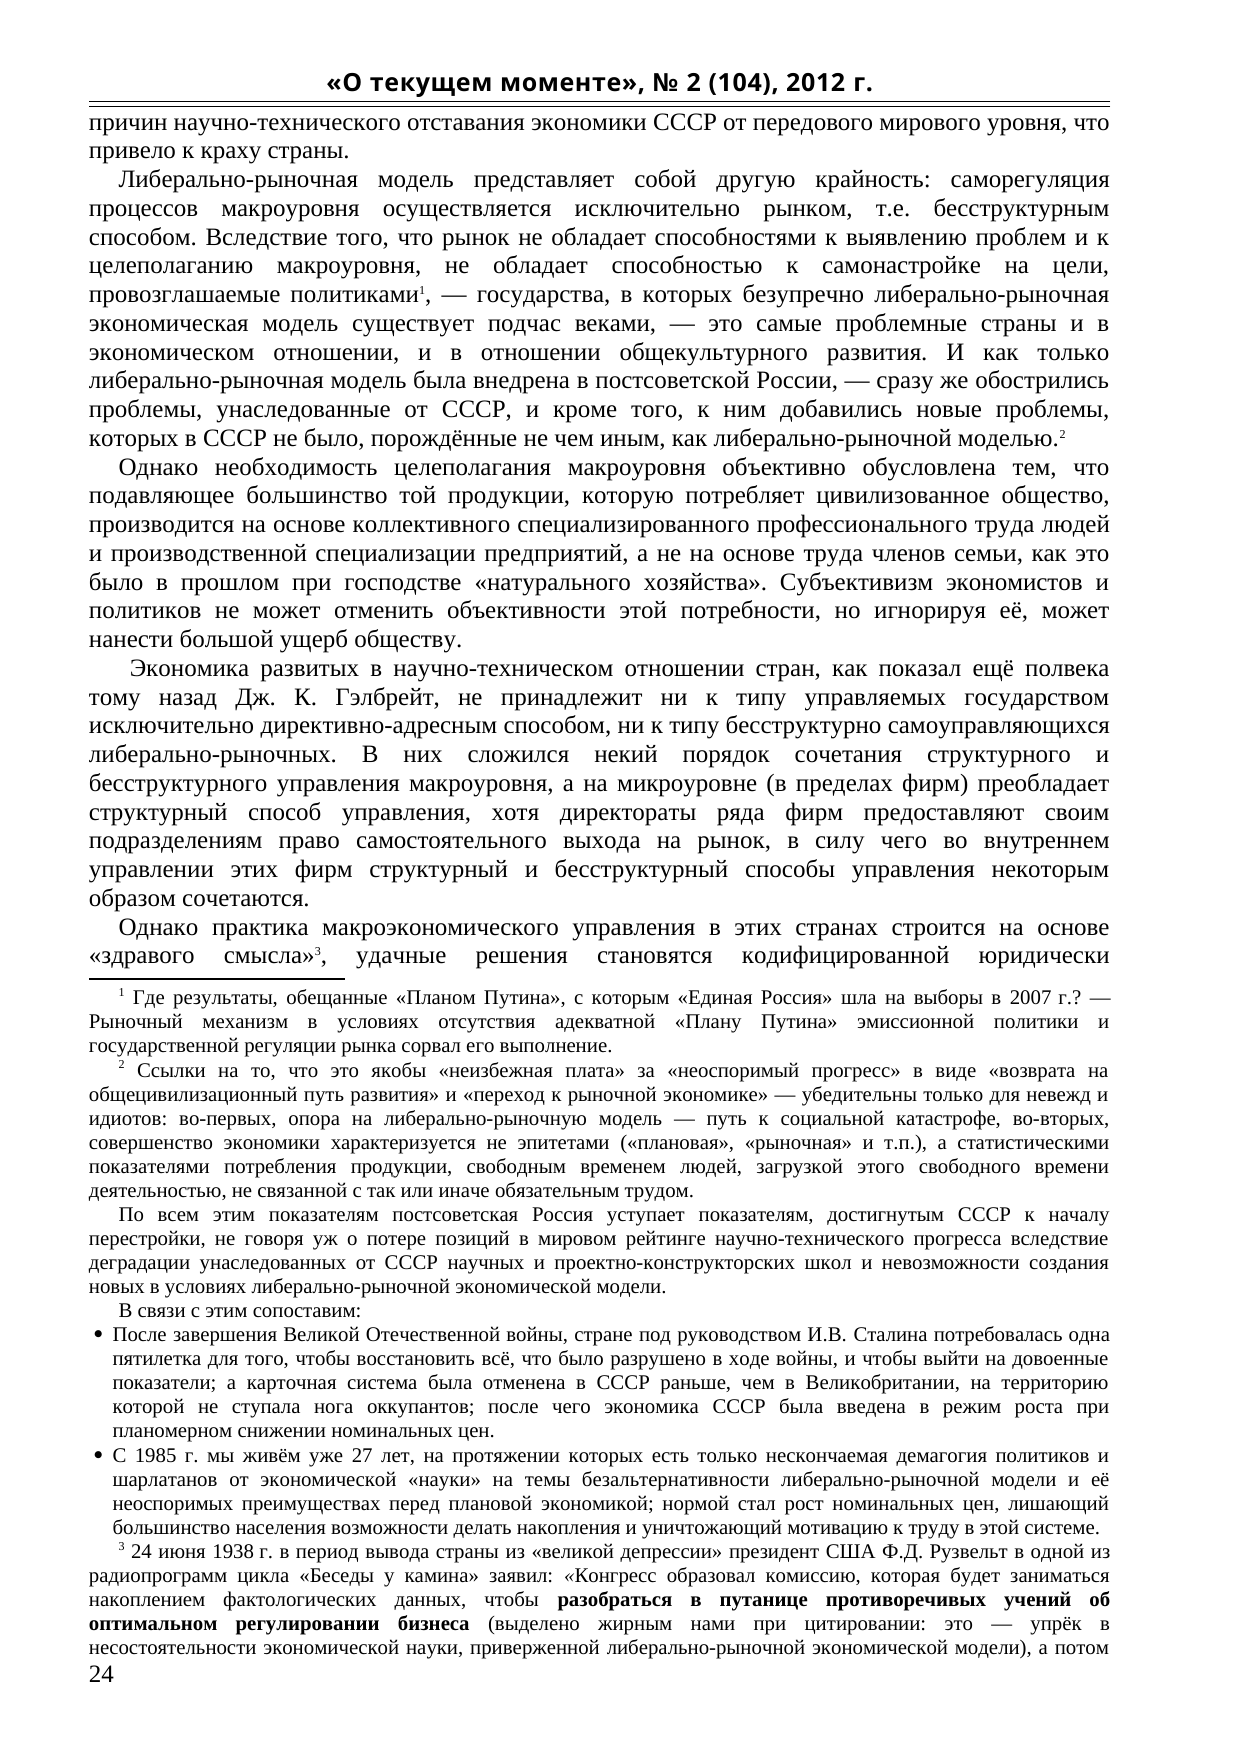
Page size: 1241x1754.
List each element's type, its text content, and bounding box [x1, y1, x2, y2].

text По всем этим показателям постсоветская Россия уступает показателям, достигнутым СССР к началу перестройки, не говоря уж о потере позиций в мировом рейтинге научно-технического прогресса вследствие деградации унаследованных от СССР научных и проектно-конструкторских школ и невозможности создания новых в условиях либерально-рыночной экономической модели. [89, 1202, 1110, 1298]
text Ссылки на то, что это якобы «неизбежная плата» за «неоспоримый прогресс» в виде «возврата на общецивилизационный путь развития» и «переход к рыночной экономике» — убедительны только для невежд и идиотов: во-первых, опора на либерально-рыночную модель — путь к социальной катастрофе, во-вторых, совершенство экономики характеризуется не эпитетами («плановая», «рыночная» и т.п.), а статистическими показателями потребления продукции, свободным временем людей, загрузкой этого свободного времени деятельностью, не связанной с так или иначе обязательным трудом. [89, 1057, 1110, 1202]
text Где результаты, обещанные «Планом Путина», с которым «Единая Россия» шла на выборы в 2007 г.? — Рыночный механизм в условиях отсутствия адекватной «Плану Путина» эмиссионной политики и государственной регуляции рынка сорвал его выполнение. [89, 985, 1110, 1057]
list С 1985 г. мы живём уже 27 лет, на протяжении которых есть только нескончаемая демагогия политиков и шарлатанов от экономической «науки» на темы безальтернативности либерально-рыночной модели и её неоспоримых преимуществах перед плановой экономикой; нормой стал рост номинальных цен, лишающий большинство населения возможности делать накопления и уничтожающий мотивацию к труду в этой системе. [94, 1442, 1110, 1539]
text 24 июня 1938 г. в период вывода страны из «великой депрессии» президент США Ф.Д. Рузвельт в одной из радиопрограмм цикла «Беседы у камина» заявил: «Конгресс образовал комиссию, которая будет заниматься накоплением фактологических данных, чтобы разобраться в путанице противоречивых учений об оптимальном регулировании бизнеса (выделено жирным нами при цитировании: это — упрёк в несостоятельности экономической науки, приверженной либерально-рыночной экономической модели), а потом [89, 1539, 1110, 1659]
text Либерально-рыночная модель представляет собой другую крайность: саморегуляция процессов макроуровня осуществляется исключительно рынком, т.е. бесструктурным способом. Вследствие того, что рынок не обладает способностями к выявлению проблем и к целеполаганию макроуровня, не обладает способностью к самонастройке на цели, провозглашаемые политиками, — государства, в которых безупречно либерально-рыночная экономическая модель существует подчас веками, — это самые проблемные страны и в экономическом отношении, и в отношении общекультурного развития. И как только либерально-рыночная модель была внедрена в постсоветской России, — сразу же обострились проблемы, унаследованные от СССР, и кроме того, к ним добавились новые проблемы, которых в СССР не было, порождённые не чем иным, как либерально-рыночной моделью. [89, 164, 1110, 452]
text Экономика развитых в научно-техническом отношении стран, как показал ещё полвека тому назад Дж. К. Гэлбрейт, не принадлежит ни к типу управляемых государством исключительно директивно-адресным способом, ни к типу бесструктурно самоуправляющихся либерально-рыночных. В них сложился некий порядок сочетания структурного и бесструктурного управления макроуровня, а на микроуровне (в пределах фирм) преобладает структурный способ управления, хотя директораты ряда фирм предоставляют своим подразделениям право самостоятельного выхода на рынок, в силу чего во внутреннем управлении этих фирм структурный и бесструктурный способы управления некоторым образом сочетаются. [89, 653, 1110, 912]
list После завершения Великой Отечественной войны, стране под руководством И.В. Сталина потребовалась одна пятилетка для того, чтобы восстановить всё, что было разрушено в ходе войны, и чтобы выйти на довоенные показатели; а карточная система была отменена в СССР раньше, чем в Великобритании, на территорию которой не ступала нога оккупантов; после чего экономика СССР была введена в режим роста при планомерном снижении номинальных цен. [94, 1322, 1110, 1442]
text В связи с этим сопоставим: [89, 1298, 1110, 1322]
text Однако практика макроэкономического управления в этих странах строится на основе «здравого смысла», удачные решения становятся кодифицированной юридически [89, 912, 1110, 969]
text Однако необходимость целеполагания макроуровня объективно обусловлена тем, что подавляющее большинство той продукции, которую потребляет цивилизованное общество, производится на основе коллективного специализированного профессионального труда людей и производственной специализации предприятий, а не на основе труда членов семьи, как это было в прошлом при господстве «натурального хозяйства». Субъективизм экономистов и политиков не может отменить объективности этой потребности, но игнорируя её, может нанести большой ущерб обществу. [89, 452, 1110, 653]
text причин научно-технического отставания экономики СССР от передового мирового уровня, что привело к краху страны. [89, 107, 1110, 164]
